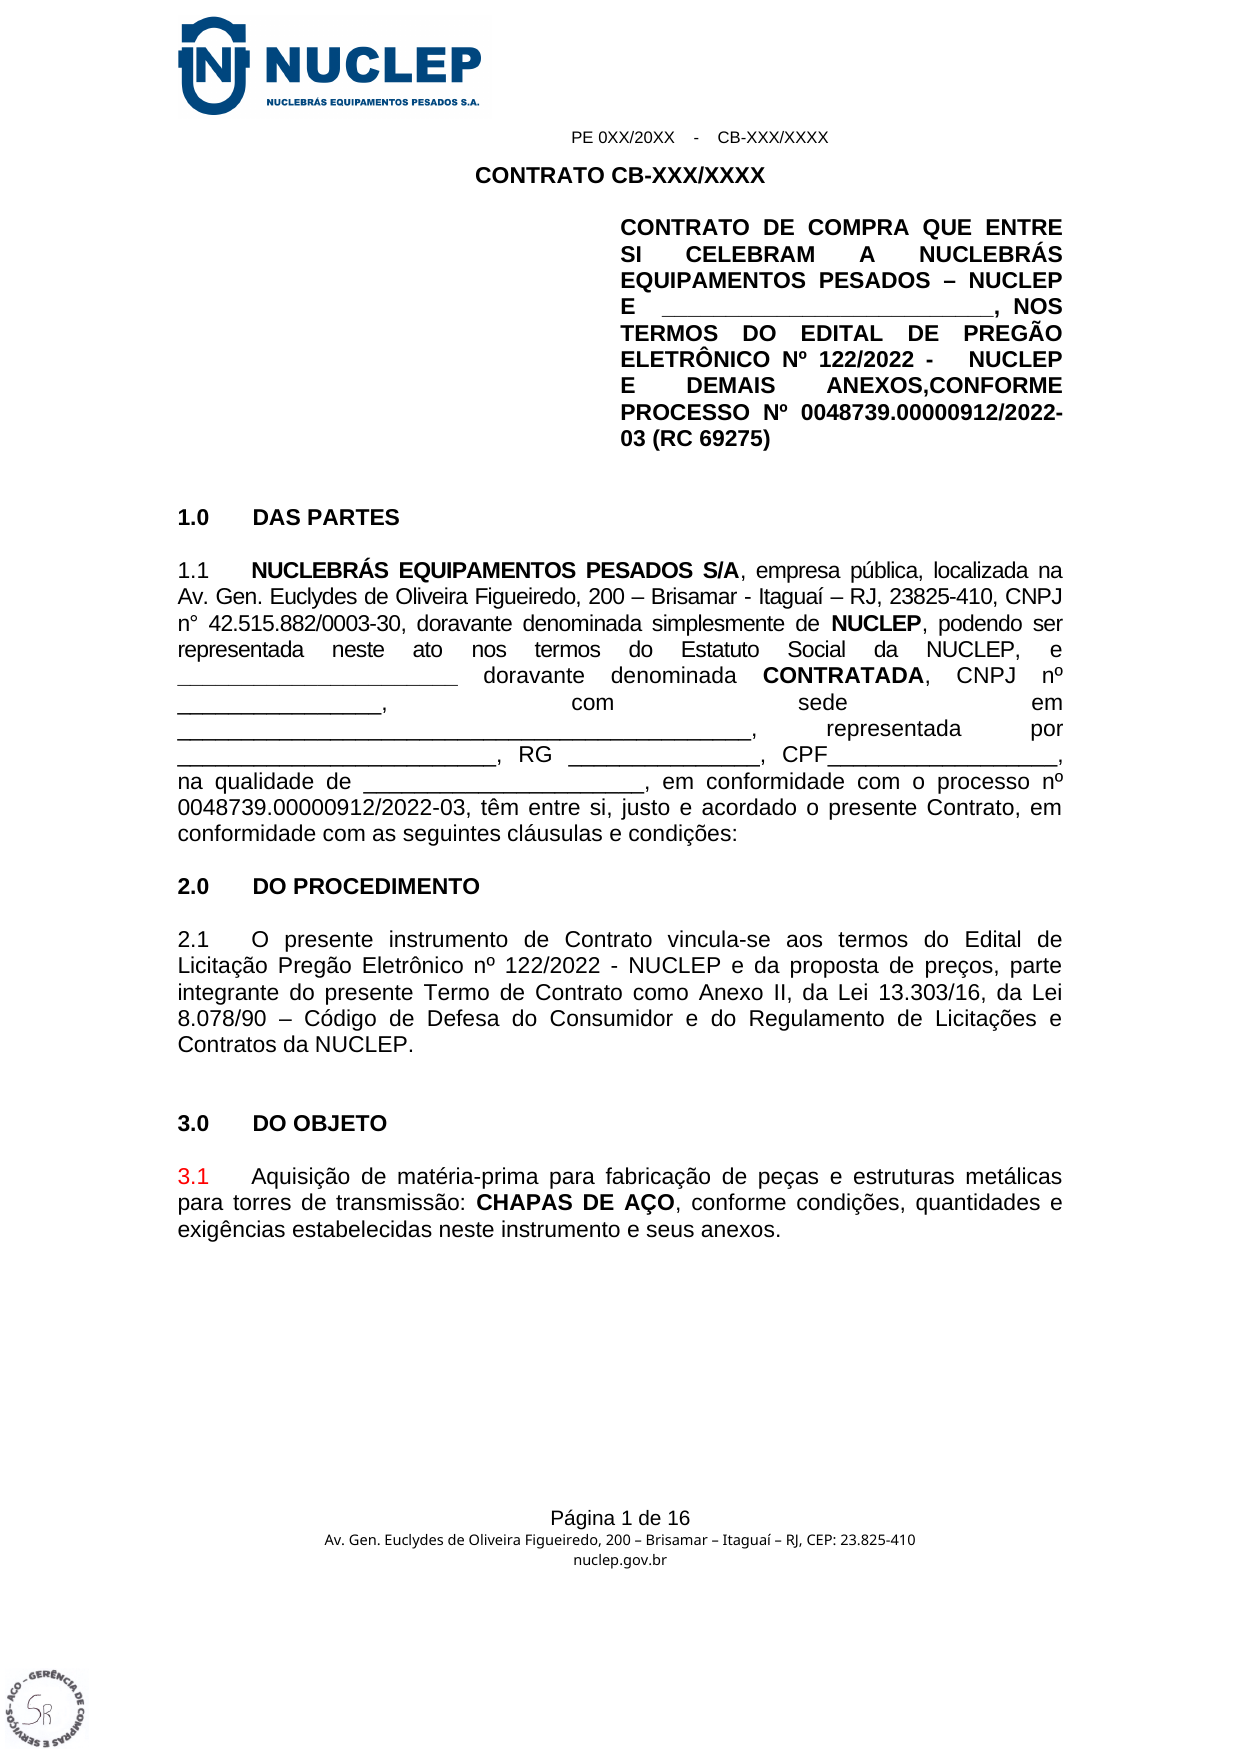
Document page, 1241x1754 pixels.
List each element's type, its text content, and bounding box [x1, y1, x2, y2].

list NUCLEBRÁS EQUIPAMENTOS PESADOS S/A, empresa pública, localizada na Av. Gen. Euclydes de Oliveira Figueiredo, 200 – Brisamar - Itaguaí – RJ, 23825-410, CNPJ n° 42.515.882/0003-30, doravante denominada simplesmente de NUCLEP, podendo ser representada neste ato nos termos do Estatuto Social da NUCLEP, e ______________________ doravante denominada CONTRATADA, CNPJ nº ________________, com sede em _____________________________________________, representada por _________________________, RG _______________, CPF__________________, na qualidade de ______________________, em conformidade com o processo nº 0048739.00000912/2022-03, têm entre si, justo e acordado o presente Contrato, em conformidade com as seguintes cláusulas e condições: [177, 557, 1063, 847]
text CONTRATO DE COMPRA QUE ENTRE SI CELEBRAM A NUCLEBRÁS EQUIPAMENTOS PESADOS – NUCLEP E __________________________, NOS TERMOS DO EDITAL DE PREGÃO ELETRÔNICO Nº 122/2022 - NUCLEP E DEMAIS ANEXOS,CONFORME PROCESSO Nº 0048739.00000912/2022-03 (RC 69275) [620, 214, 1063, 451]
list Aquisição de matéria-prima para fabricação de peças e estruturas metálicas para torres de transmissão: CHAPAS DE AÇO, conforme condições, quantidades e exigências estabelecidas neste instrumento e seus anexos. [177, 1163, 1063, 1242]
picture [178, 15, 493, 119]
text CONTRATO CB-XXX/XXXX [177, 162, 1063, 188]
list O presente instrumento de Contrato vincula-se aos termos do Edital de Licitação Pregão Eletrônico nº 122/2022 - NUCLEP e da proposta de preços, parte integrante do presente Termo de Contrato como Anexo II, da Lei 13.303/16, da Lei 8.078/90 – Código de Defesa do Consumidor e do Regulamento de Licitações e Contratos da NUCLEP. [177, 926, 1063, 1058]
list DO OBJETO [177, 1110, 1063, 1137]
list DAS PARTES [177, 504, 1063, 531]
list DO PROCEDIMENTO [177, 873, 1063, 899]
picture [4, 1668, 91, 1749]
